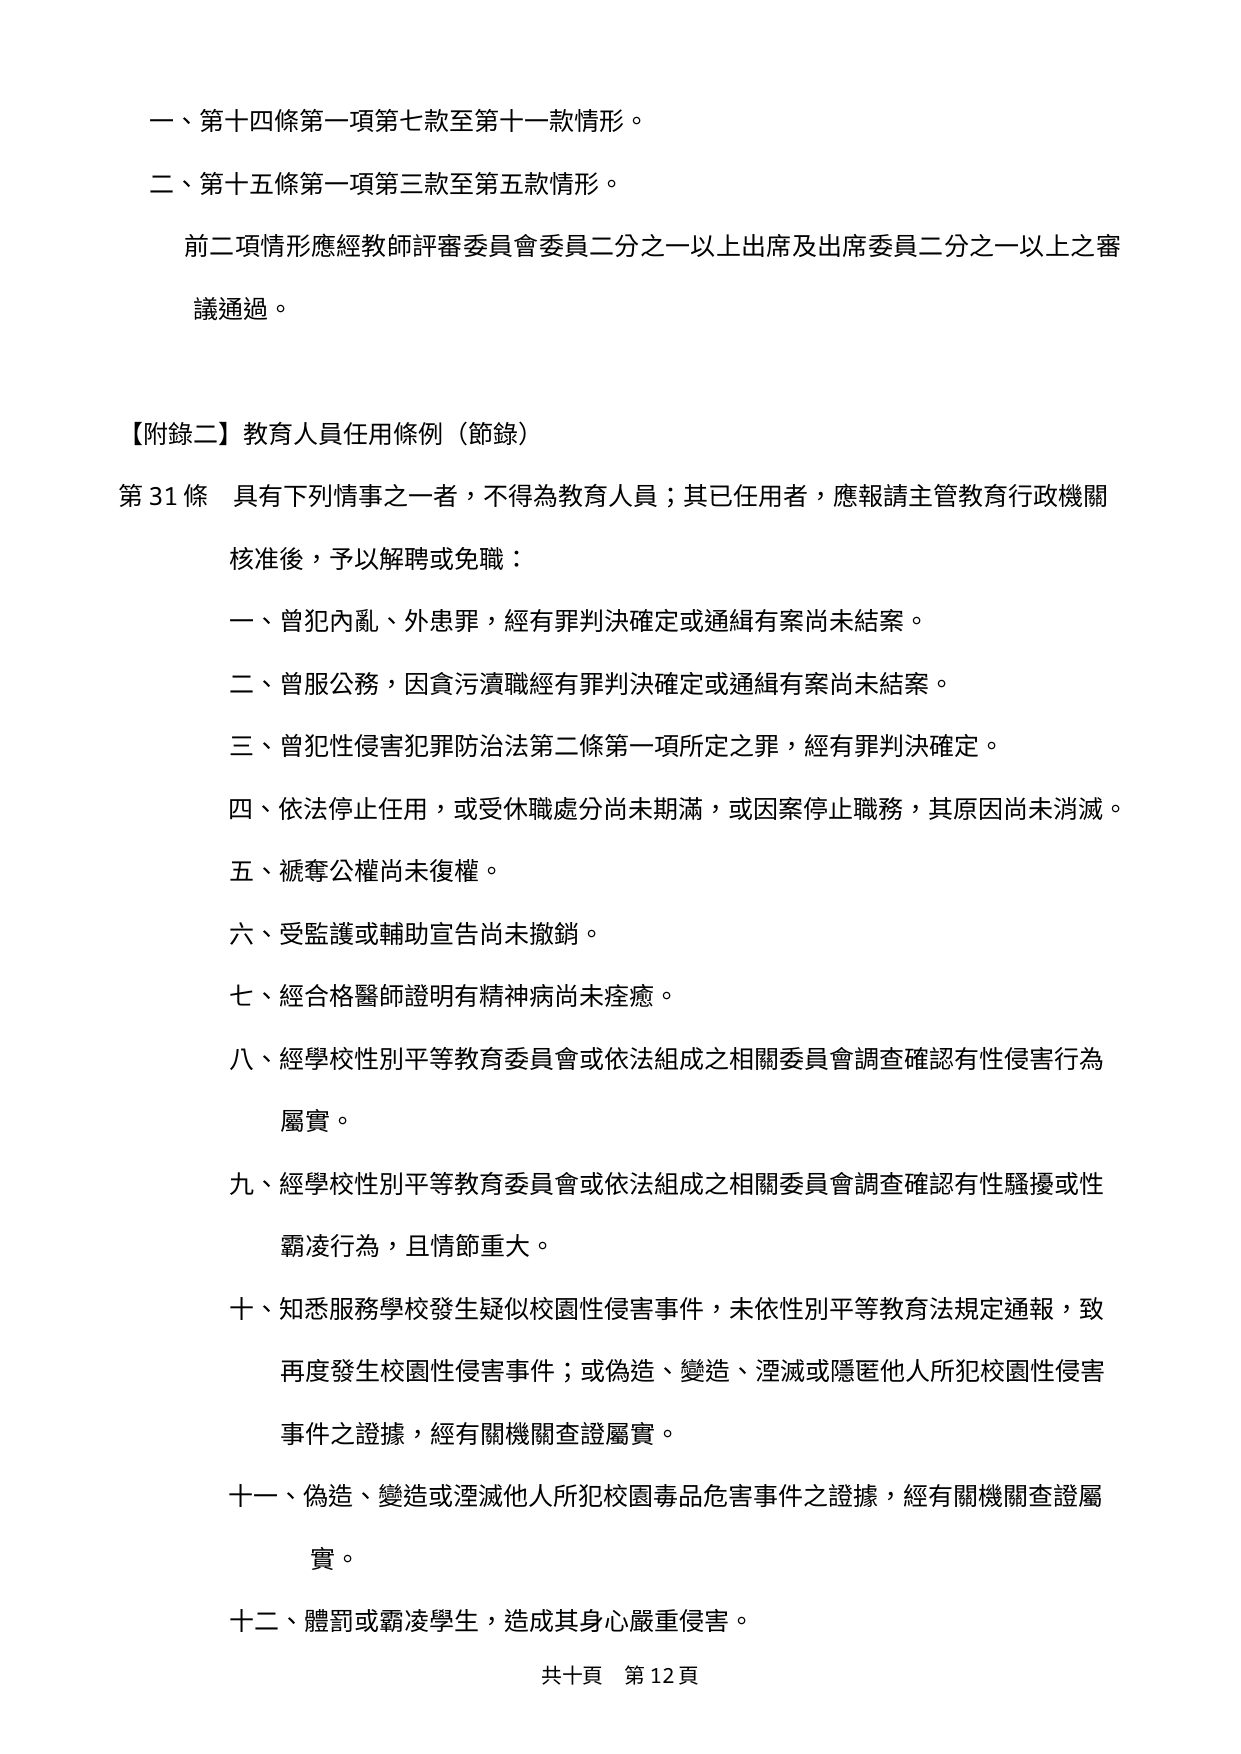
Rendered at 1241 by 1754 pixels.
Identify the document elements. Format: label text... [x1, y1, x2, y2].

text 六、受監護或輔助宣告尚未撤銷。 [118, 891, 1122, 953]
text 一、曾犯內亂、外患罪，經有罪判決確定或通緝有案尚未結案。 [118, 578, 1122, 641]
text 五、褫奪公權尚未復權。 [118, 828, 1122, 891]
text 三、曾犯性侵害犯罪防治法第二條第一項所定之罪，經有罪判決確定。 [118, 703, 1122, 766]
text 四、依法停止任用，或受休職處分尚未期滿，或因案停止職務，其原因尚未消滅。 [229, 766, 1122, 828]
text 一、第十四條第一項第七款至第十一款情形。 [118, 78, 1122, 141]
text 八、經學校性別平等教育委員會或依法組成之相關委員會調查確認有性侵害行為 屬實。 [229, 1016, 1122, 1141]
text 二、第十五條第一項第三款至第五款情形。 [118, 141, 1122, 203]
text 十、知悉服務學校發生疑似校園性侵害事件，未依性別平等教育法規定通報，致再度發生校園性侵害事件；或偽造、變造、湮滅或隱匿他人所犯校園性侵害事件之證據，經有關機關查證屬實。 [229, 1266, 1122, 1453]
text 十二、體罰或霸凌學生，造成其身心嚴重侵害。 [118, 1578, 1122, 1641]
text 第31條 具有下列情事之一者，不得為教育人員；其已任用者，應報請主管教育行政機關核准後，予以解聘或免職： [118, 453, 1122, 578]
text 【附錄二】教育人員任用條例（節錄） [118, 391, 1122, 453]
text 十一、偽造、變造或湮滅他人所犯校園毒品危害事件之證據，經有關機關查證屬實。 [229, 1453, 1122, 1578]
text 二、曾服公務，因貪污瀆職經有罪判決確定或通緝有案尚未結案。 [118, 641, 1122, 703]
text 前二項情形應經教師評審委員會委員二分之一以上出席及出席委員二分之一以上之審議通過。 [118, 203, 1122, 328]
text 九、經學校性別平等教育委員會或依法組成之相關委員會調查確認有性騷擾或性 霸凌行為，且情節重大。 [229, 1141, 1122, 1266]
text 七、經合格醫師證明有精神病尚未痊癒。 [118, 953, 1122, 1016]
